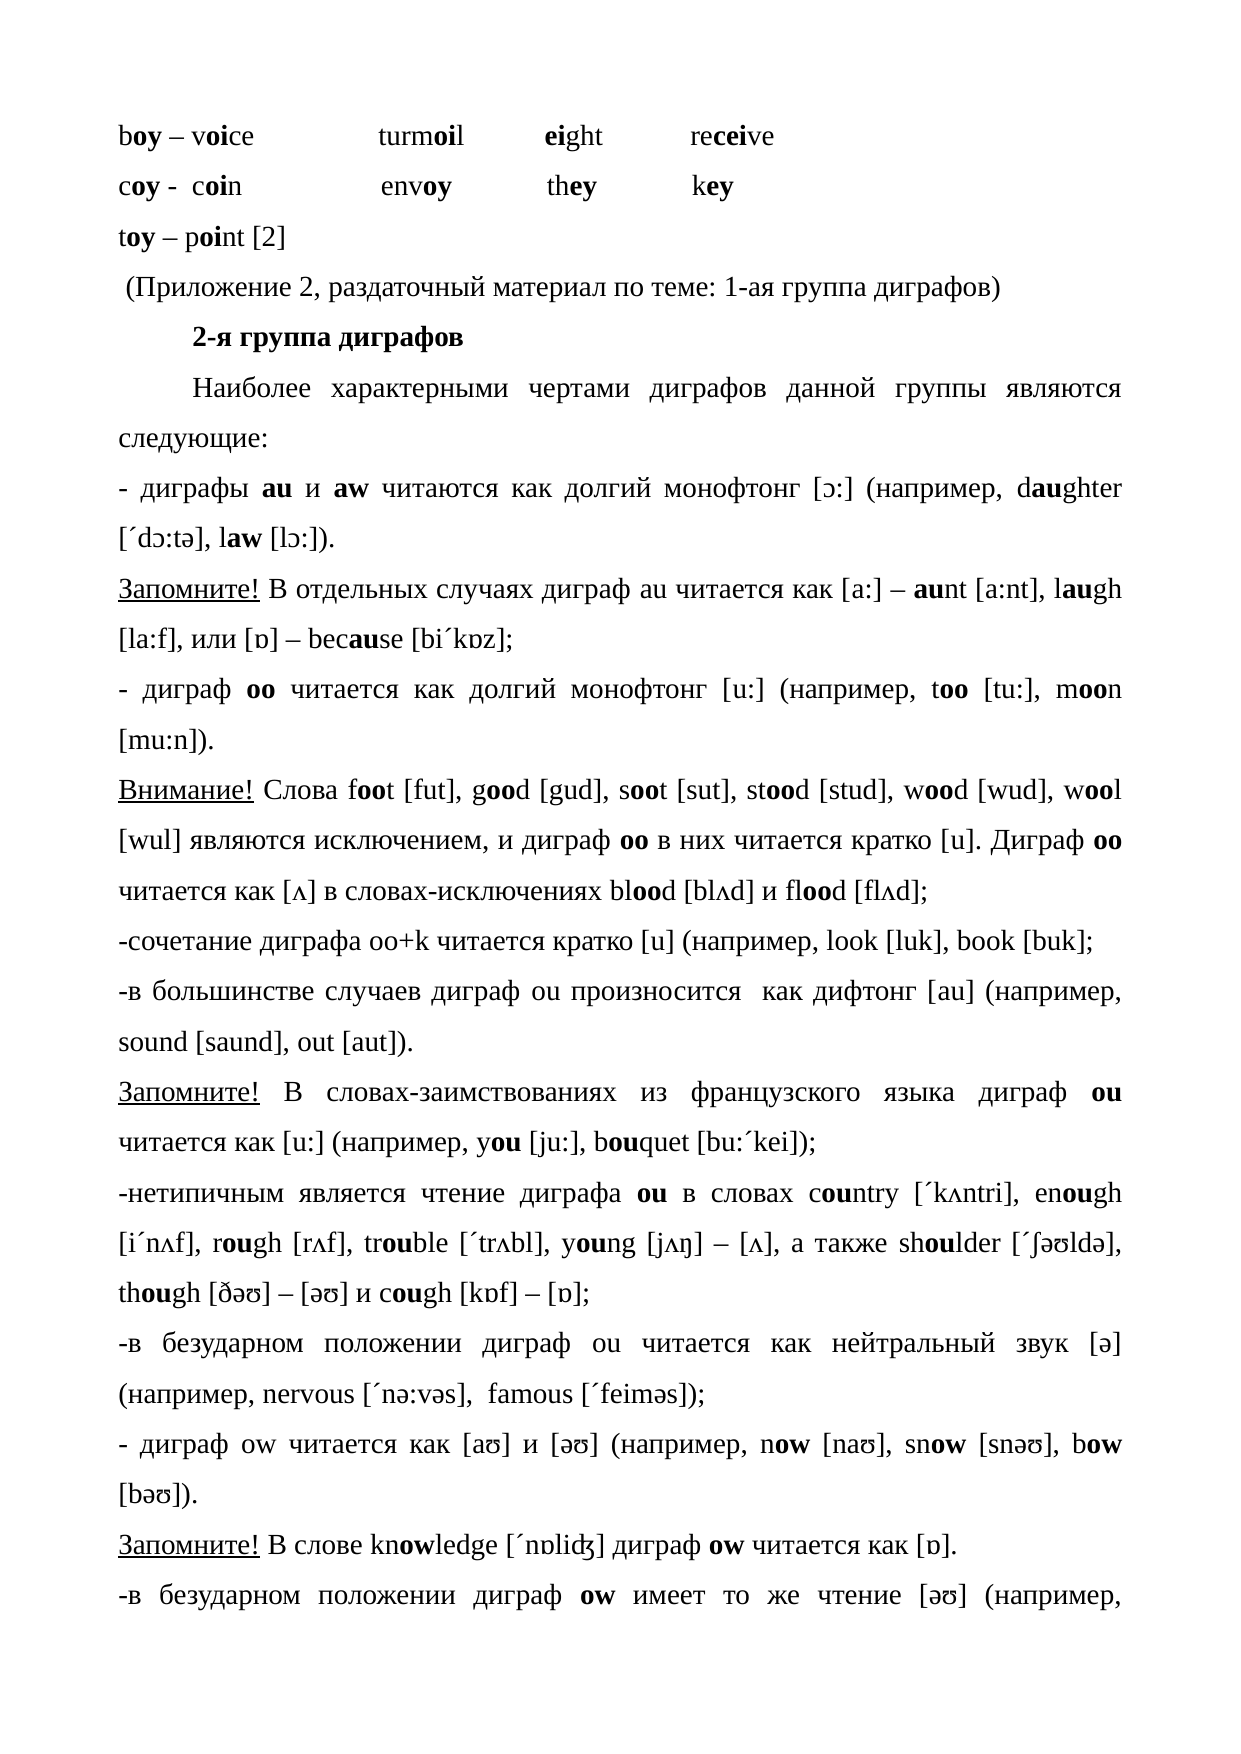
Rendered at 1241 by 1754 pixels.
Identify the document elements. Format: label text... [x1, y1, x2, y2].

text Запомните! В словах-заимствованиях из французского языка диграф ou читается как [u:] (например, you [ju:], bouquet [bu:ˊkei]); [118, 1074, 1122, 1158]
text - диграф ow читается как [aʊ] и [əʊ] (например, now [naʊ], snow [snəʊ], bow [bəʊ]). [118, 1426, 1122, 1510]
text Наиболее характерными чертами диграфов данной группы являются следующие: [118, 370, 1122, 453]
text -в большинстве случаев диграф ou произносится как дифтонг [au] (например, sound [saund], out [aut]). [118, 973, 1122, 1057]
text - диграф oo читается как долгий монофтонг [u:] (например, too [tu:], moon [mu:n]). [118, 672, 1122, 755]
text Запомните! В слове knowledge [ˊnɒliʤ] диграф ow читается как [ɒ]. [118, 1527, 1122, 1560]
text -в безударном положении диграф ow имеет то же чтение [əʊ] (например, [118, 1577, 1122, 1611]
text (Приложение 2, раздаточный материал по теме: 1-ая группа диграфов) [118, 269, 1122, 303]
text -сочетание диграфа oo+k читается кратко [u] (например, look [luk], book [buk]; [118, 923, 1122, 957]
text Внимание! Слова foot [fut], good [gud], soot [sut], stood [stud], wood [wud], wool [wul] являются исключением, и диграф oo в них читается кратко [u]. Диграф oo читается как [ᴧ] в словах-исключениях blood [blᴧd] и flood [flᴧd]; [118, 772, 1122, 906]
text -в безударном положении диграф ou читается как нейтральный звук [ə] (например, nervous [ˊnə:vəs], famous [ˊfeiməs]); [118, 1326, 1122, 1409]
text -нетипичным является чтение диграфа ou в словах country [ˊkᴧntri], enough [iˊnᴧf], rough [rᴧf], trouble [ˊtrᴧbl], young [jᴧŋ] – [ᴧ], а также shoulder [ˊʃəʊldə], though [ðəʊ] – [əʊ] и cough [kɒf] – [ɒ]; [118, 1175, 1122, 1309]
text 2-я группа диграфов [118, 319, 1122, 353]
text toy – point [2] [118, 219, 1122, 252]
text Запомните! В отдельных случаях диграф au читается как [a:] – aunt [a:nt], laugh [la:f], или [ɒ] – because [biˊkɒz]; [118, 571, 1122, 655]
text boy – voice turmoil eight receive [118, 118, 1122, 152]
text - диграфы au и aw читаются как долгий монофтонг [ɔ:] (например, daughter [ˊdɔ:tə], law [lɔ:]). [118, 470, 1122, 554]
text coy - coin envoy they key [118, 168, 1122, 202]
